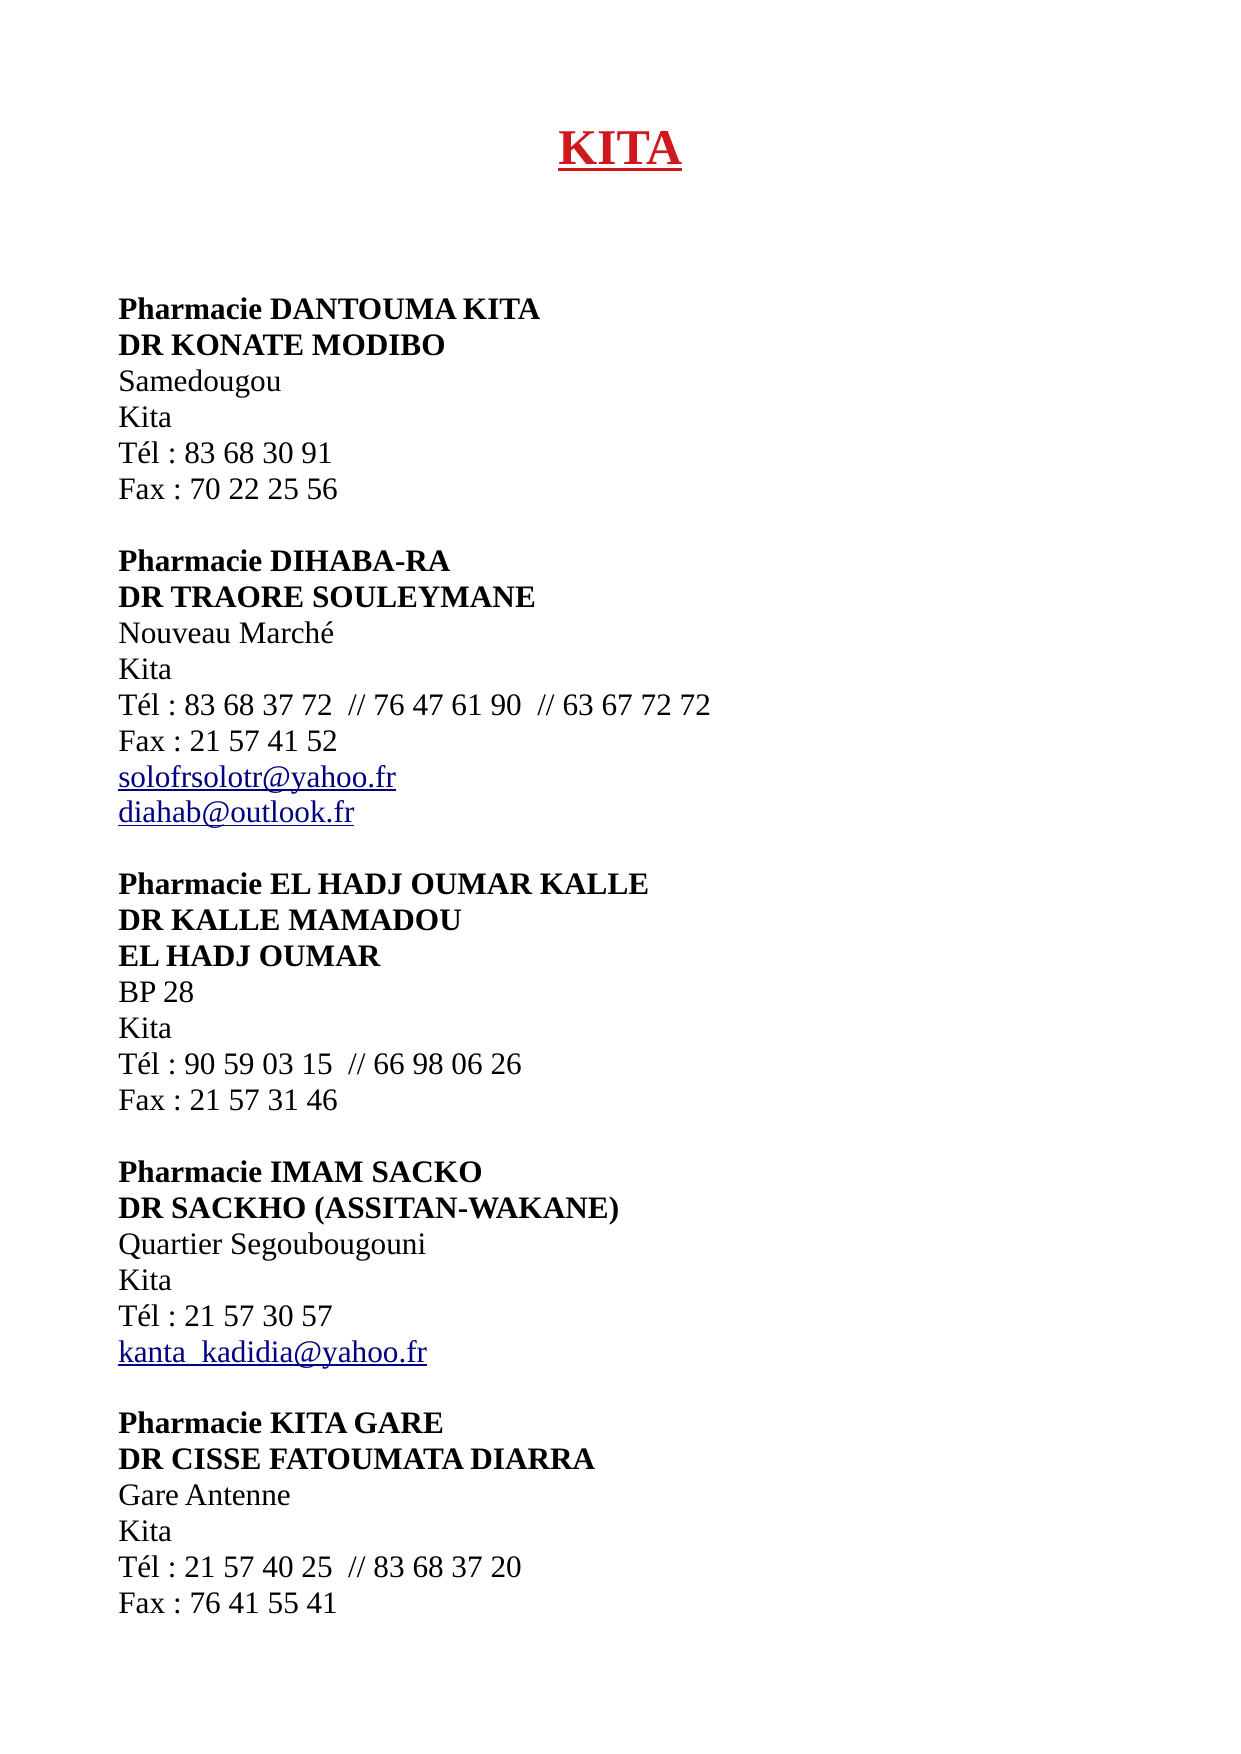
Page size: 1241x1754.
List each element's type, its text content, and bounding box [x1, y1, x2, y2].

text Kita [118, 650, 1122, 686]
text DR SACKHO (ASSITAN-WAKANE) [118, 1189, 1122, 1225]
text Samedougou [118, 362, 1122, 398]
text DR CISSE FATOUMATA DIARRA [118, 1441, 1122, 1477]
text Tél : 21 57 40 25 // 83 68 37 20 [118, 1548, 1122, 1584]
text solofrsolotr@yahoo.fr [118, 758, 1122, 794]
text Gare Antenne [118, 1477, 1122, 1512]
text KITA [118, 118, 1122, 176]
text Fax : 21 57 41 52 [118, 722, 1122, 758]
text kanta_kadidia@yahoo.fr [118, 1333, 1122, 1369]
text Fax : 76 41 55 41 [118, 1584, 1122, 1620]
text BP 28 [118, 973, 1122, 1009]
text DR TRAORE SOULEYMANE [118, 578, 1122, 614]
text Quartier Segoubougouni [118, 1225, 1122, 1261]
text Pharmacie KITA GARE [118, 1405, 1122, 1441]
text Tél : 83 68 30 91 [118, 434, 1122, 470]
text Tél : 83 68 37 72 // 76 47 61 90 // 63 67 72 72 [118, 686, 1122, 722]
text Kita [118, 1009, 1122, 1045]
text Pharmacie DANTOUMA KITA [118, 291, 1122, 327]
text diahab@outlook.fr [118, 794, 1122, 830]
text DR KALLE MAMADOU [118, 902, 1122, 937]
text Pharmacie IMAM SACKO [118, 1153, 1122, 1189]
text Kita [118, 398, 1122, 434]
text Tél : 21 57 30 57 [118, 1297, 1122, 1333]
text Kita [118, 1261, 1122, 1297]
text Fax : 70 22 25 56 [118, 470, 1122, 506]
text DR KONATE MODIBO [118, 327, 1122, 362]
text Pharmacie EL HADJ OUMAR KALLE [118, 866, 1122, 902]
text Tél : 90 59 03 15 // 66 98 06 26 [118, 1045, 1122, 1081]
text Nouveau Marché [118, 614, 1122, 650]
text Pharmacie DIHABA-RA [118, 542, 1122, 578]
text Fax : 21 57 31 46 [118, 1081, 1122, 1117]
text EL HADJ OUMAR [118, 937, 1122, 973]
text Kita [118, 1512, 1122, 1548]
